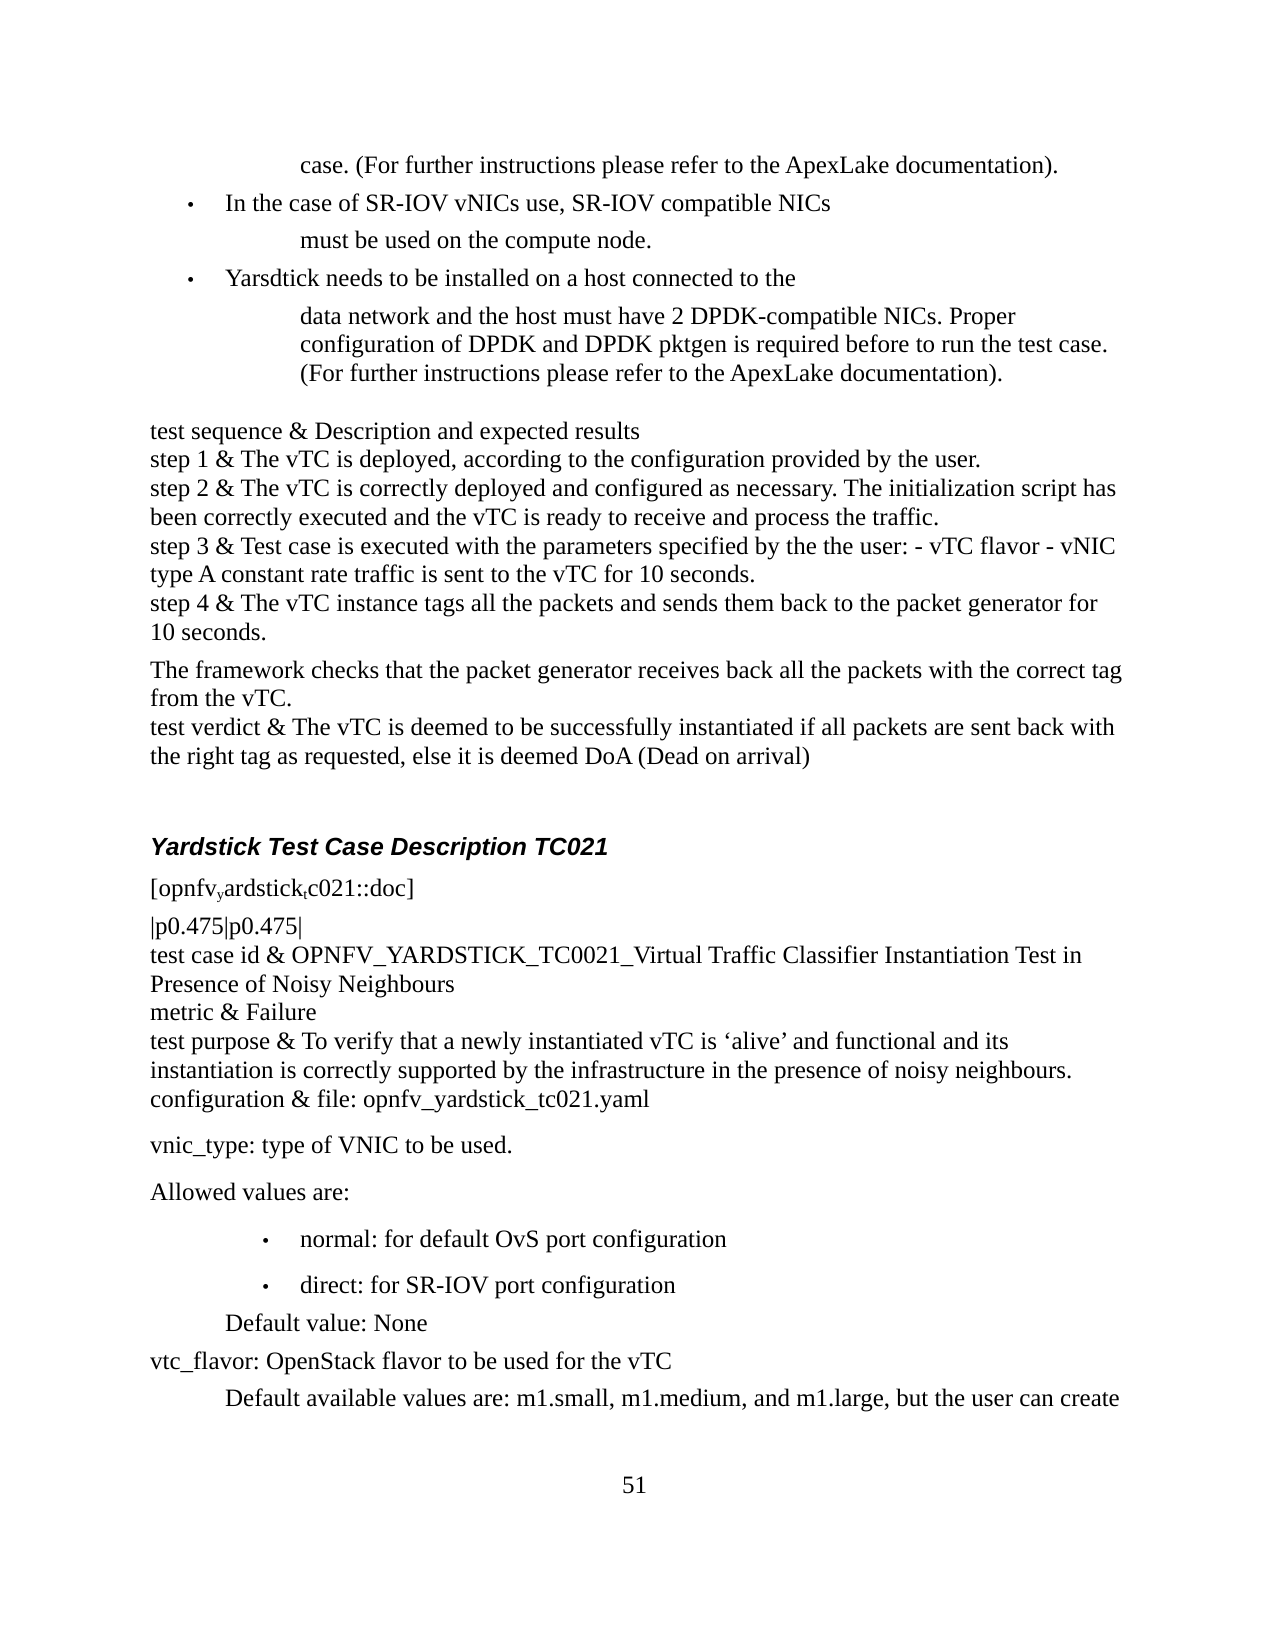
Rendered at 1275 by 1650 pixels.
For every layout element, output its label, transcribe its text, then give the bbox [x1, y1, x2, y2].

subtitle Yardstick Test Case Description TC021 [150, 832, 1125, 861]
list In the case of SR-IOV vNICs use, SR-IOV compatible NICs [187, 188, 1125, 216]
text vnic_type: type of VNIC to be used. [150, 1130, 1125, 1159]
list direct: for SR-IOV port configuration [262, 1270, 1125, 1299]
list case. (For further instructions please refer to the ApexLake documentation). [262, 150, 1125, 179]
list normal: for default OvS port configuration [262, 1224, 1125, 1252]
list data network and the host must have 2 DPDK-compatible NICs. Proper configuration of DPDK and DPDK pktgen is required before to run the test case. (For further instructions please refer to the ApexLake documentation). [262, 301, 1125, 387]
list Yarsdtick needs to be installed on a host connected to the [187, 263, 1125, 292]
text Default value: None [225, 1308, 1125, 1337]
text Default available values are: m1.small, m1.medium, and m1.large, but the user can create [225, 1383, 1125, 1412]
text vtc_flavor: OpenStack flavor to be used for the vTC [150, 1346, 1125, 1374]
text |p0.475|p0.475| test case id & OPNFV_YARDSTICK_TC0021_Virtual Traffic Classifier Instantiation Test in Presence of Noisy Neighbours metric & Failure test purpose & To verify that a newly instantiated vTC is ‘alive’ and functional and its instantiation is correctly supported by the infrastructure in the presence of noisy neighbours. configuration & file: opnfv_yardstick_tc021.yaml [150, 911, 1125, 1112]
text The framework checks that the packet generator receives back all the packets with the correct tag from the vTC. test verdict & The vTC is deemed to be successfully instantiated if all packets are sent back with the right tag as requested, else it is deemed DoA (Dead on arrival) [150, 655, 1125, 798]
text test sequence & Description and expected results step 1 & The vTC is deployed, according to the configuration provided by the user. step 2 & The vTC is correctly deployed and configured as necessary. The initialization script has been correctly executed and the vTC is ready to receive and process the traffic. step 3 & Test case is executed with the parameters specified by the the user: - vTC flavor - vNIC type A constant rate traffic is sent to the vTC for 10 seconds. step 4 & The vTC instance tags all the packets and sends them back to the packet generator for 10 seconds. [150, 387, 1125, 646]
text Allowed values are: [150, 1177, 1125, 1206]
list must be used on the compute node. [262, 225, 1125, 254]
text [opnfvyardsticktc021::doc] [150, 873, 1125, 902]
